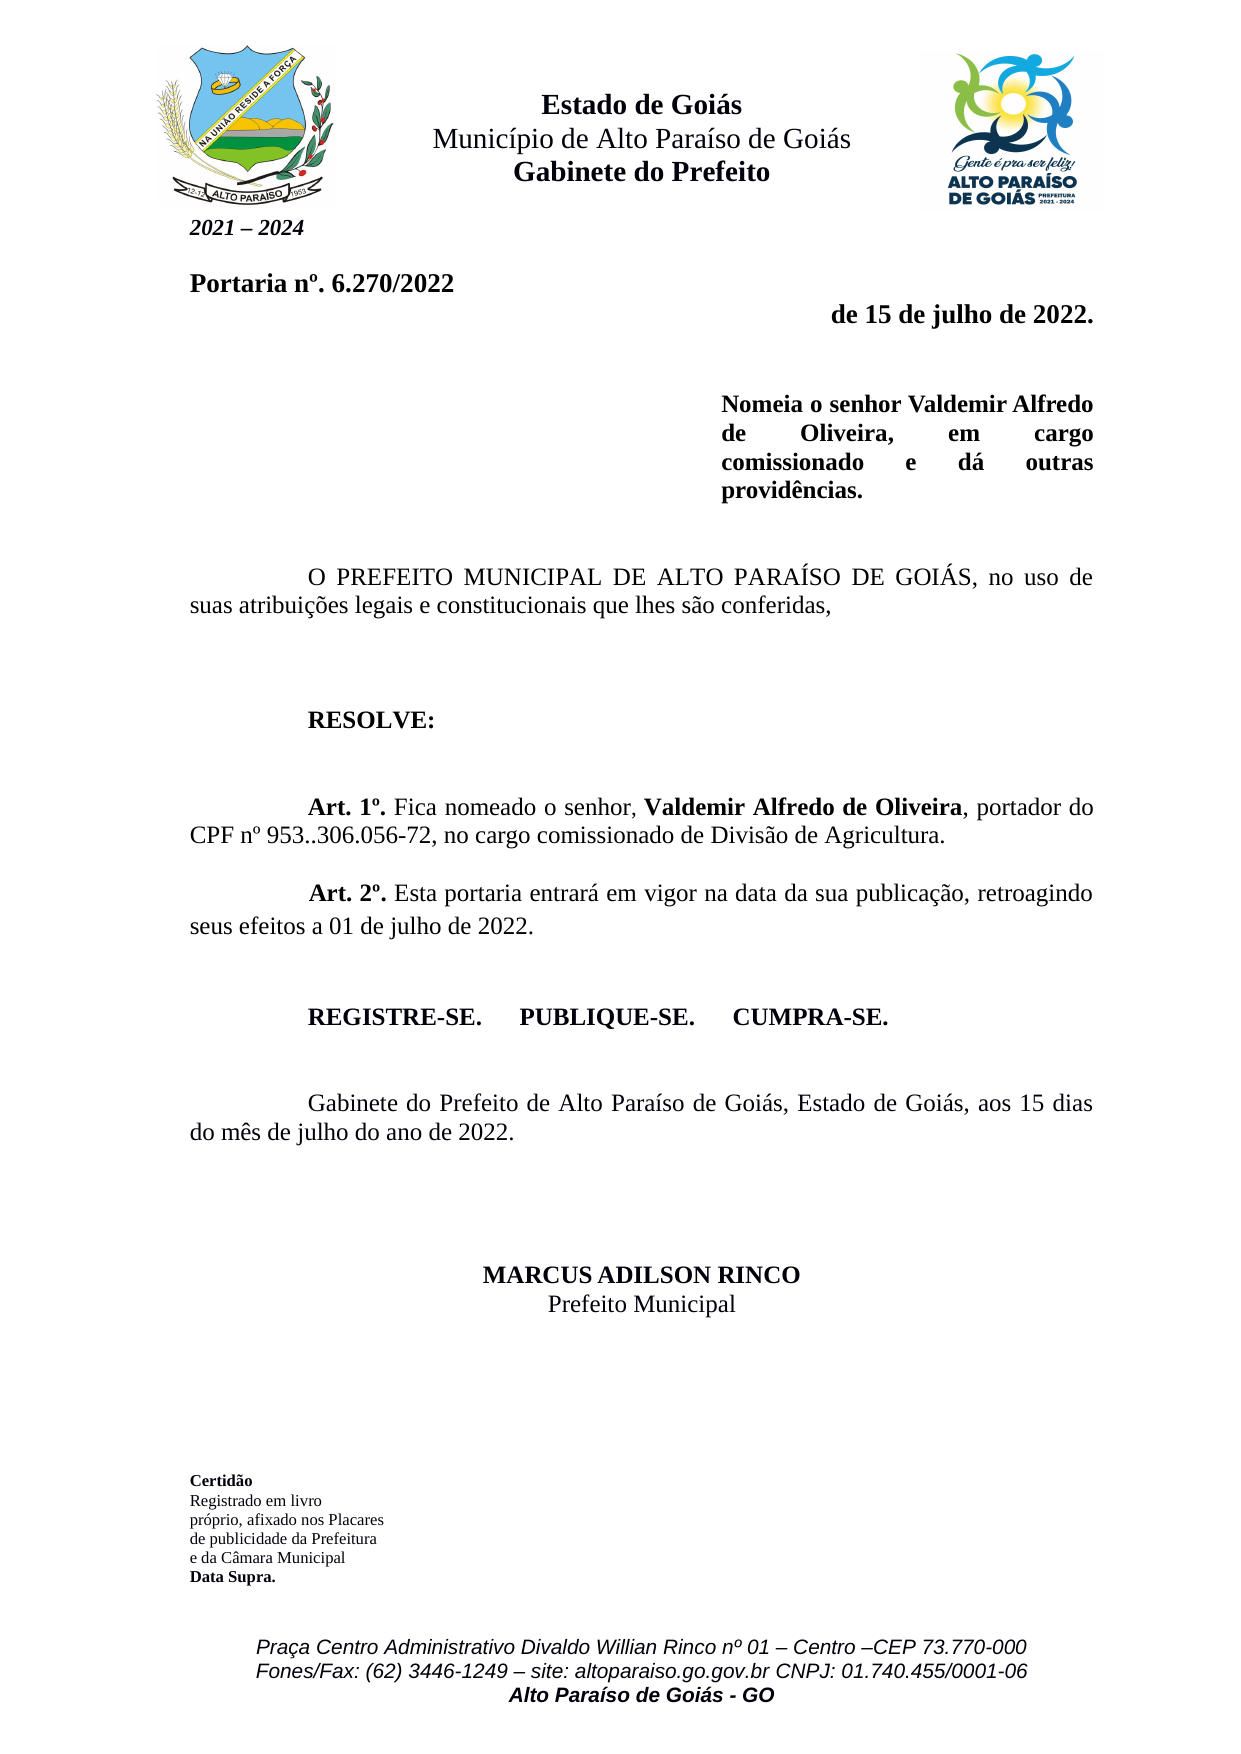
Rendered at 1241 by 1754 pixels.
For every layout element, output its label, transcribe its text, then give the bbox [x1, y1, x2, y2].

text Certidão [189, 1471, 1049, 1490]
subtitle RESOLVE: [189, 706, 1094, 734]
subtitle Prefeito Municipal [189, 1289, 1094, 1318]
subtitle O PREFEITO MUNICIPAL DE ALTO PARAÍSO DE GOIÁS, no uso de suas atribuições legais e constitucionais que lhes são conferidas, [189, 562, 1094, 619]
text Nomeia o senhor Valdemir Alfredo de Oliveira, em cargo comissionado e dá outras providências. [721, 389, 1094, 504]
text Portaria nº. 6.270/2022 [189, 267, 1049, 298]
subtitle Art. 1º. Fica nomeado o senhor, Valdemir Alfredo de Oliveira, portador do CPF nº 953..306.056-72, no cargo comissionado de Divisão de Agricultura. [189, 792, 1094, 849]
text e da Câmara Municipal [189, 1548, 1049, 1567]
picture [920, 51, 1105, 211]
subtitle Gabinete do Prefeito de Alto Paraíso de Goiás, Estado de Goiás, aos 15 dias do mês de julho do ano de 2022. [189, 1088, 1094, 1145]
text Registrado em livro [189, 1490, 1049, 1509]
text de publicidade da Prefeitura [189, 1529, 1049, 1548]
picture [156, 45, 338, 207]
text Art. 2º. Esta portaria entrará em vigor na data da sua publicação, retroagindo seus efeitos a 01 de julho de 2022. [189, 878, 1094, 940]
subtitle REGISTRE-SE. PUBLIQUE-SE. CUMPRA-SE. [189, 1002, 1094, 1030]
text Data Supra. [189, 1567, 1049, 1586]
text próprio, afixado nos Placares [189, 1509, 1049, 1529]
text de 15 de julho de 2022. [721, 298, 1094, 329]
subtitle MARCUS aDILSON RINCO [189, 1260, 1094, 1289]
